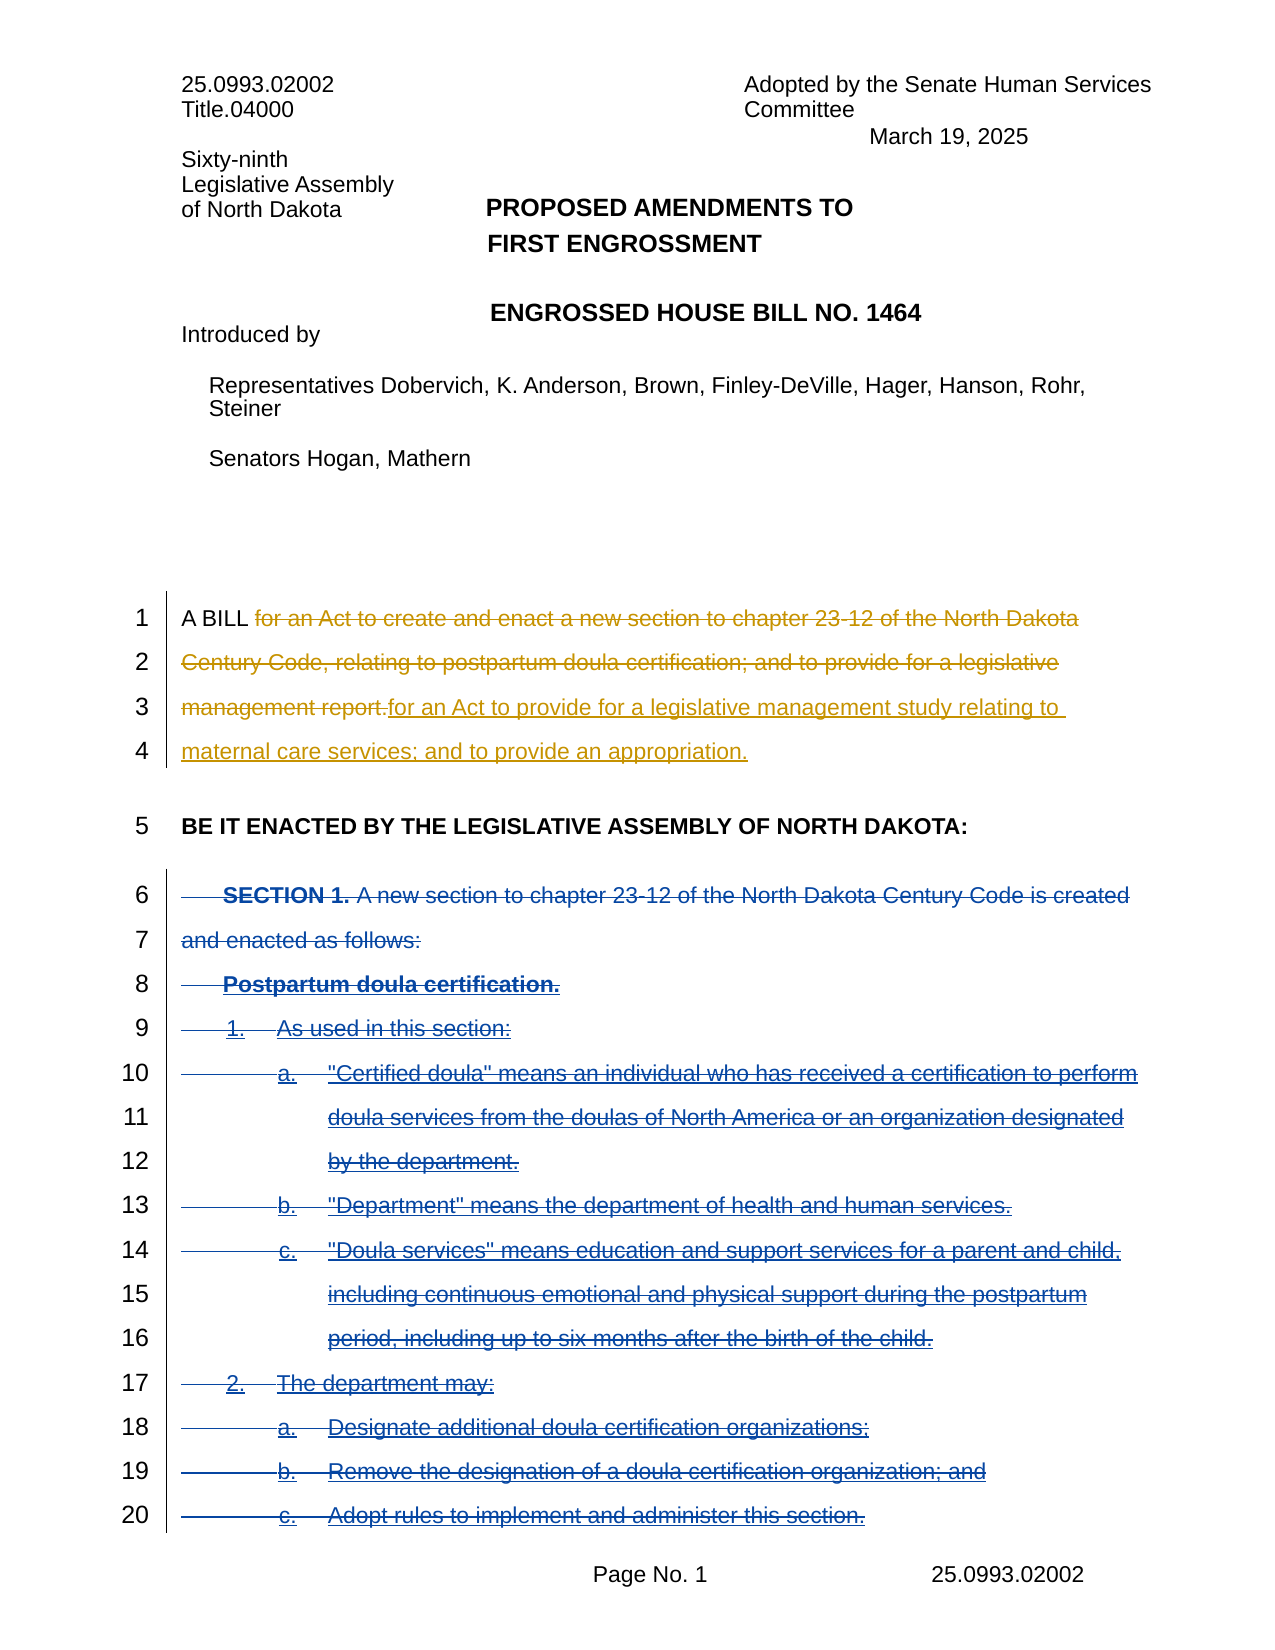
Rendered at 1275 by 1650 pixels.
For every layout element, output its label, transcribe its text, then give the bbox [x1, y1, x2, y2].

text Representatives Dobervich, K. Anderson, Brown, Finley-DeVille, Hager, Hanson, Rohr, Steiner [208, 375, 1154, 421]
text Legislative Assembly [181, 173, 1154, 198]
title PROPOSED AMENDMENTS TO [486, 192, 872, 221]
table_header Adopted by the Senate Human Services Committee [744, 73, 1153, 123]
title A BILL for an Act to provide for a legislative management study relating to maternal care services; and to provide an appropriation. [181, 591, 1154, 768]
text Senators Hogan, Mathern [208, 448, 1154, 471]
title FIRST ENGROSSMENT [487, 231, 762, 258]
title ENGROSSED House BILL NO. 1464 [490, 297, 921, 326]
text BE IT ENACTED BY THE LEGISLATIVE ASSEMBLY OF NORTH DAKOTA: [181, 799, 1154, 843]
text of North Dakota [181, 198, 1154, 223]
table_header 25.0993.02002 Title.04000 [181, 73, 744, 123]
text Introduced by [181, 323, 1154, 348]
table_cell March 19, 2025 [744, 123, 1153, 173]
table_cell Sixty-ninth [181, 123, 744, 173]
